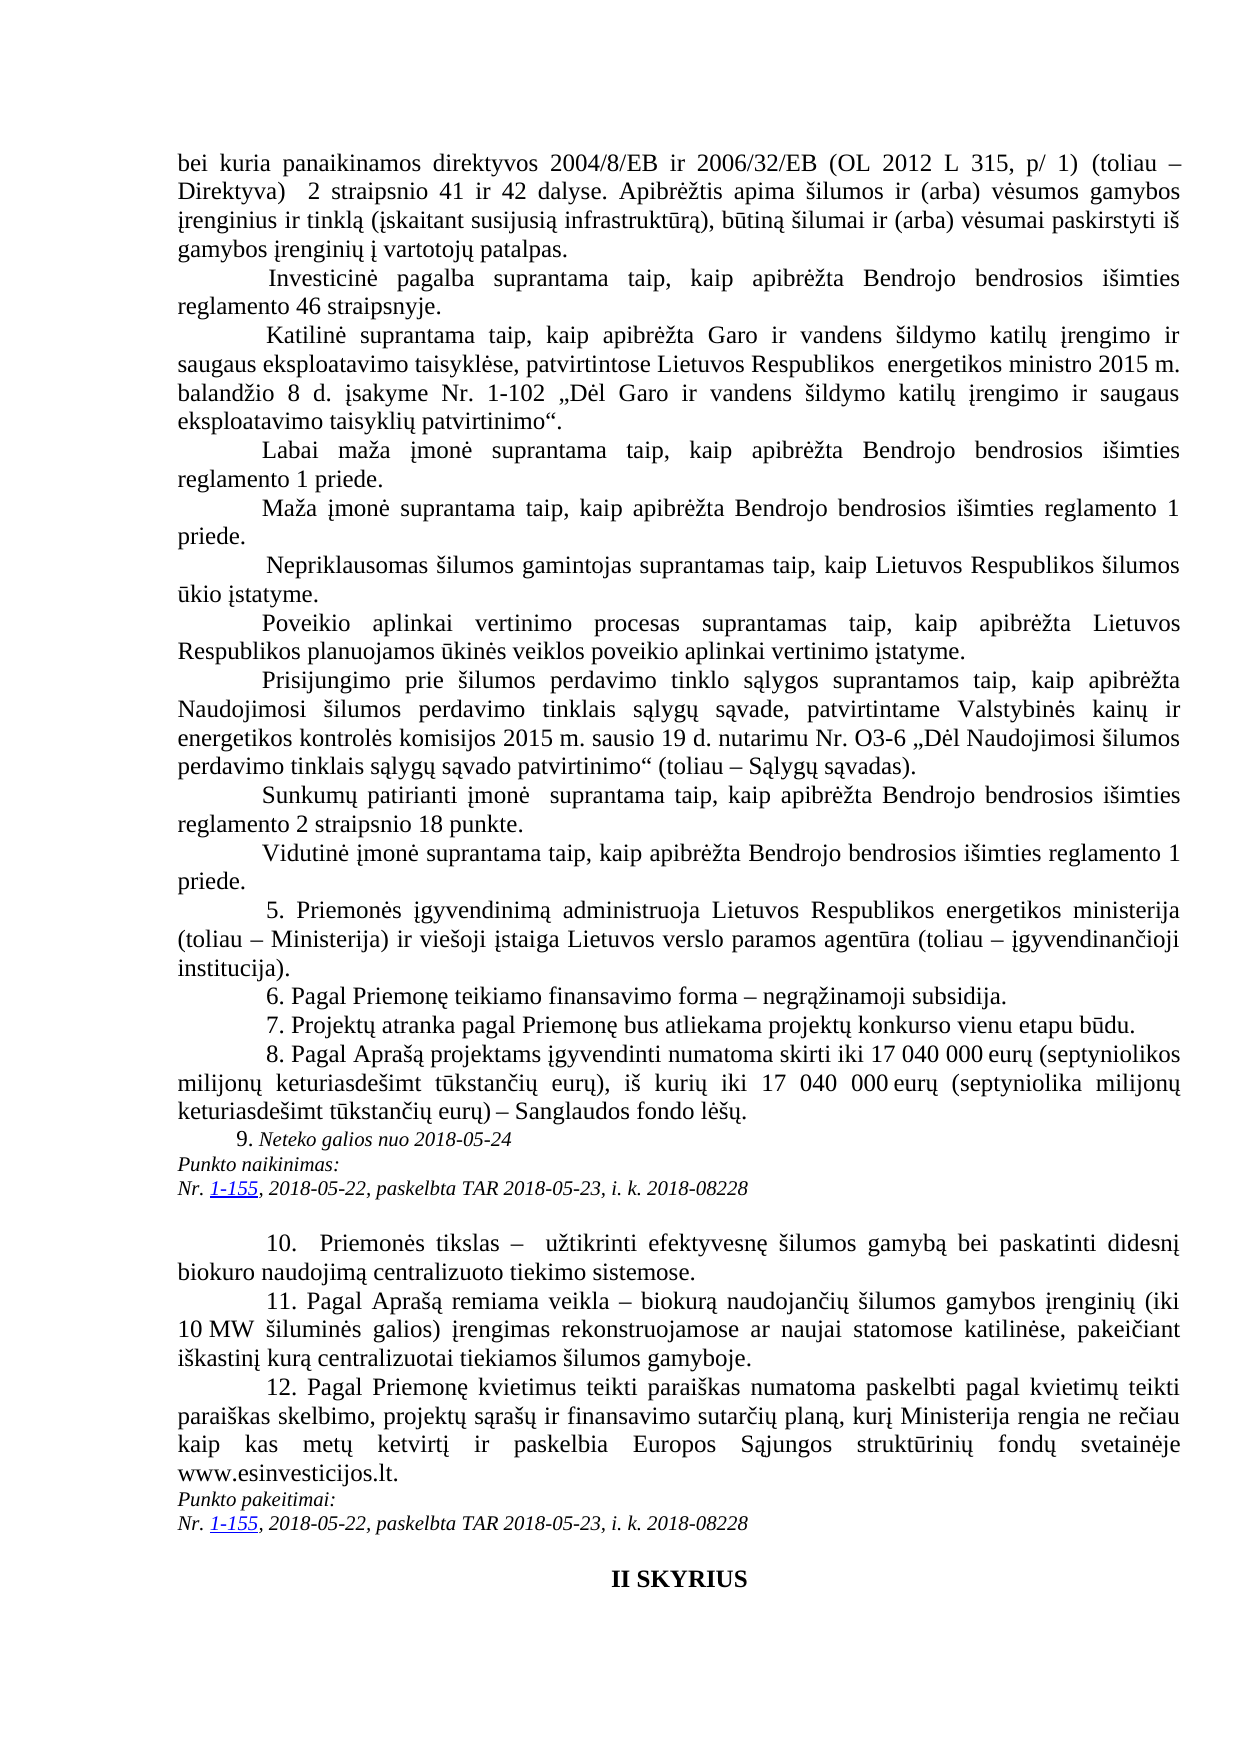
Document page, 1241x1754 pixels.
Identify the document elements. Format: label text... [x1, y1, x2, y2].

text Poveikio aplinkai vertinimo procesas suprantamas taip, kaip apibrėžta Lietuvos Respublikos planuojamos ūkinės veiklos poveikio aplinkai vertinimo įstatyme. [177, 608, 1181, 665]
text 10. Priemonės tikslas – užtikrinti efektyvesnę šilumos gamybą bei paskatinti didesnį biokuro naudojimą centralizuoto tiekimo sistemose. [177, 1228, 1181, 1286]
text Prisijungimo prie šilumos perdavimo tinklo sąlygos suprantamos taip, kaip apibrėžta Naudojimosi šilumos perdavimo tinklais sąlygų sąvade, patvirtintame Valstybinės kainų ir energetikos kontrolės komisijos 2015 m. sausio 19 d. nutarimu Nr. O3-6 „Dėl Naudojimosi šilumos perdavimo tinklais sąlygų sąvado patvirtinimo“ (toliau – Sąlygų sąvadas). [177, 665, 1181, 780]
text II SKYRIUS [177, 1564, 1181, 1593]
text 12. Pagal Priemonę kvietimus teikti paraiškas numatoma paskelbti pagal kvietimų teikti paraiškas skelbimo, projektų sąrašų ir finansavimo sutarčių planą, kurį Ministerija rengia ne rečiau kaip kas metų ketvirtį ir paskelbia Europos Sąjungos struktūrinių fondų svetainėje www.esinvesticijos.lt. [177, 1372, 1181, 1487]
text Nepriklausomas šilumos gamintojas suprantamas taip, kaip Lietuvos Respublikos šilumos ūkio įstatyme. [177, 550, 1181, 608]
text Labai maža įmonė suprantama taip, kaip apibrėžta Bendrojo bendrosios išimties reglamento 1 priede. [177, 435, 1181, 493]
text 8. Pagal Aprašą projektams įgyvendinti numatoma skirti iki 17 040 000 eurų (septyniolikos milijonų keturiasdešimt tūkstančių eurų), iš kurių iki 17 040 000 eurų (septyniolika milijonų keturiasdešimt tūkstančių eurų) – Sanglaudos fondo lėšų. [177, 1039, 1181, 1125]
text Nr. 1-155, 2018-05-22, paskelbta TAR 2018-05-23, i. k. 2018-08228 [177, 1176, 1181, 1199]
text 7. Projektų atranka pagal Priemonę bus atliekama projektų konkurso vienu etapu būdu. [177, 1010, 1181, 1039]
text Vidutinė įmonė suprantama taip, kaip apibrėžta Bendrojo bendrosios išimties reglamento 1 priede. [177, 838, 1181, 895]
text Sunkumų patirianti įmonė suprantama taip, kaip apibrėžta Bendrojo bendrosios išimties reglamento 2 straipsnio 18 punkte. [177, 780, 1181, 838]
text Katilinė suprantama taip, kaip apibrėžta Garo ir vandens šildymo katilų įrengimo ir saugaus eksploatavimo taisyklėse, patvirtintose Lietuvos Respublikos energetikos ministro 2015 m. balandžio 8 d. įsakyme Nr. 1-102 „Dėl Garo ir vandens šildymo katilų įrengimo ir saugaus eksploatavimo taisyklių patvirtinimo“. [177, 320, 1181, 435]
text 9. Neteko galios nuo 2018-05-24 [177, 1125, 1181, 1151]
text bei kuria panaikinamos direktyvos 2004/8/EB ir 2006/32/EB (OL 2012 L 315, p/ 1) (toliau – Direktyva) 2 straipsnio 41 ir 42 dalyse. Apibrėžtis apima šilumos ir (arba) vėsumos gamybos įrenginius ir tinklą (įskaitant susijusią infrastruktūrą), būtiną šilumai ir (arba) vėsumai paskirstyti iš gamybos įrenginių į vartotojų patalpas. [177, 148, 1181, 263]
text 5. Priemonės įgyvendinimą administruoja Lietuvos Respublikos energetikos ministerija (toliau – Ministerija) ir viešoji įstaiga Lietuvos verslo paramos agentūra (toliau – įgyvendinančioji institucija). [177, 895, 1181, 981]
text Punkto naikinimas: [177, 1151, 1181, 1176]
text 11. Pagal Aprašą remiama veikla – biokurą naudojančių šilumos gamybos įrenginių (iki 10 MW šiluminės galios) įrengimas rekonstruojamose ar naujai statomose katilinėse, pakeičiant iškastinį kurą centralizuotai tiekiamos šilumos gamyboje. [177, 1286, 1181, 1372]
text Investicinė pagalba suprantama taip, kaip apibrėžta Bendrojo bendrosios išimties reglamento 46 straipsnyje. [177, 263, 1181, 320]
text Maža įmonė suprantama taip, kaip apibrėžta Bendrojo bendrosios išimties reglamento 1 priede. [177, 493, 1181, 550]
text Nr. 1-155, 2018-05-22, paskelbta TAR 2018-05-23, i. k. 2018-08228 [177, 1511, 1181, 1535]
text Punkto pakeitimai: [177, 1487, 1181, 1511]
text 6. Pagal Priemonę teikiamo finansavimo forma – negrąžinamoji subsidija. [177, 981, 1181, 1010]
